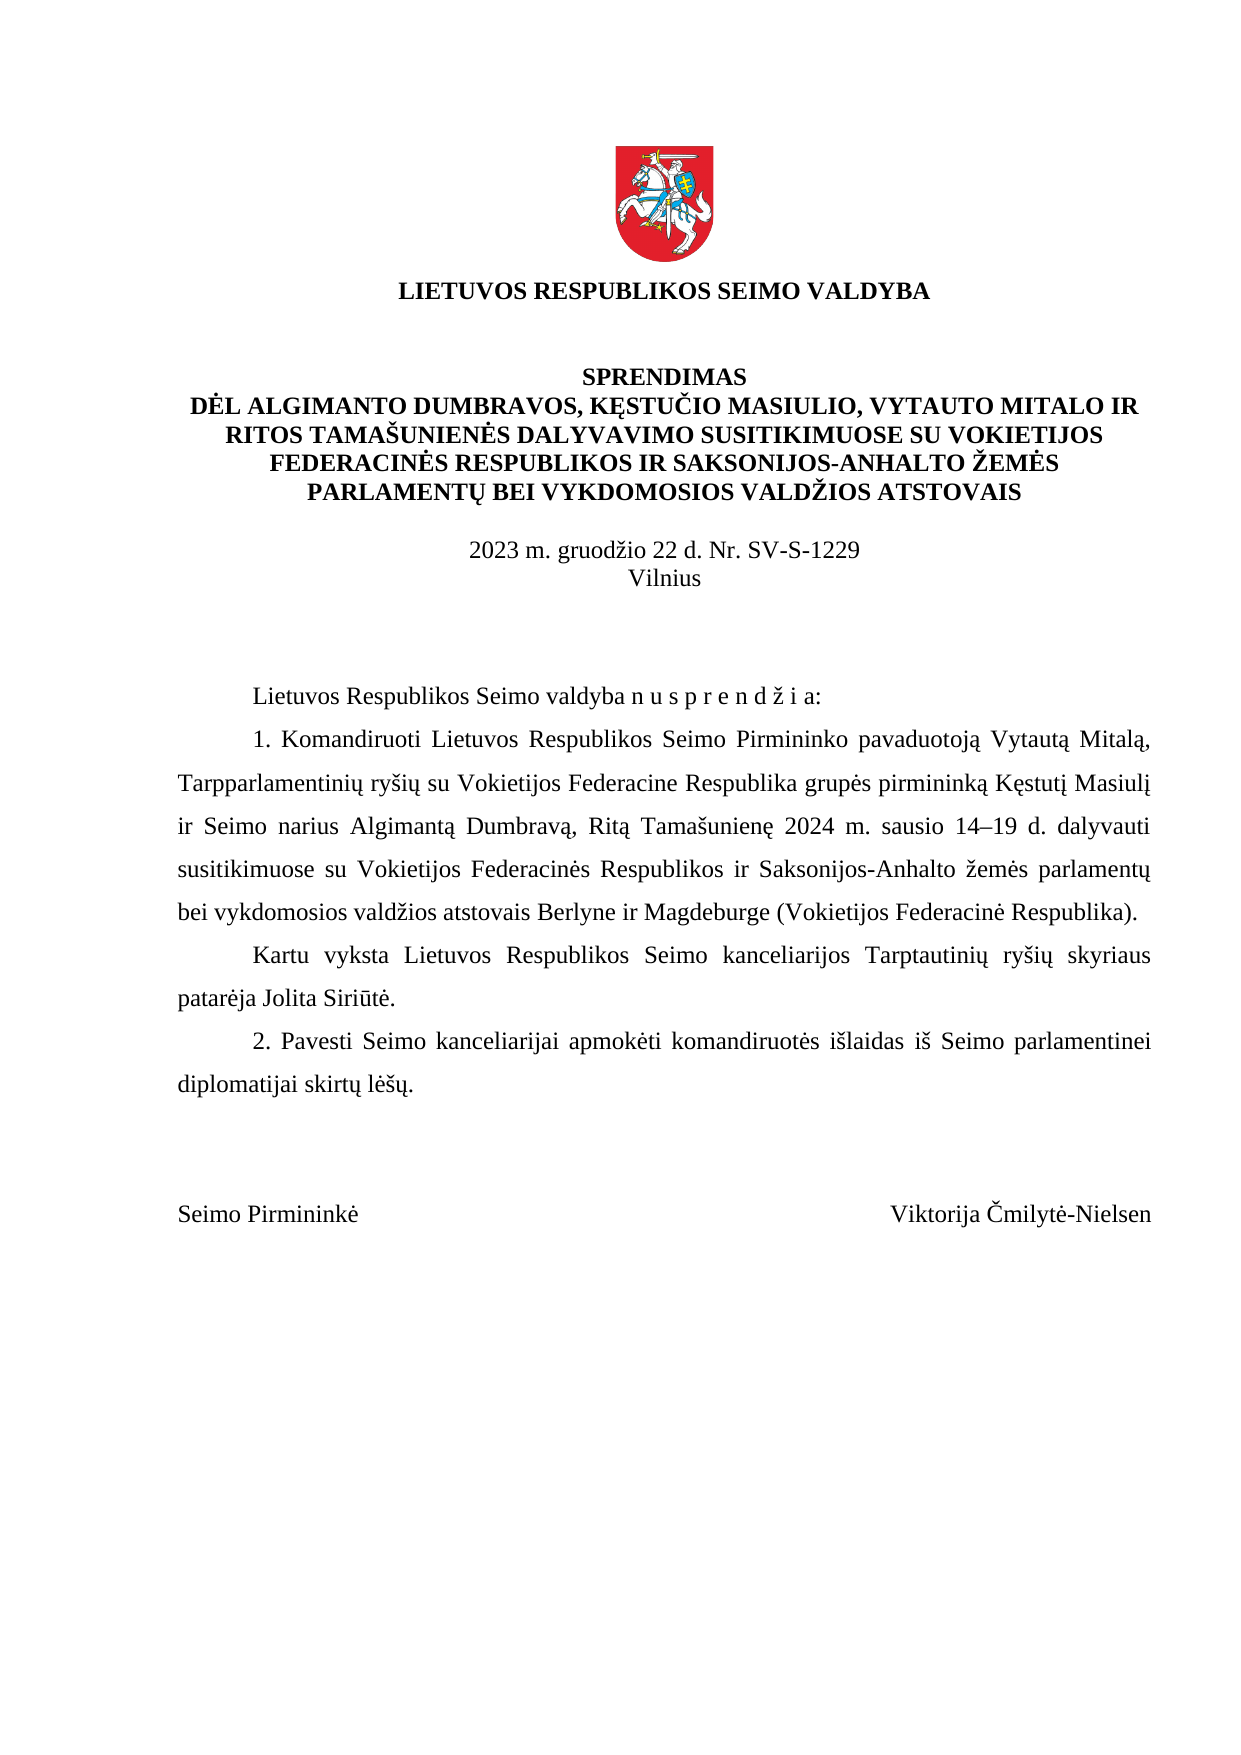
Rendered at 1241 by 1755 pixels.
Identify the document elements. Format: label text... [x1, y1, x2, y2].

text 1. Komandiruoti Lietuvos Respublikos Seimo Pirmininko pavaduotoją Vytautą Mitalą, Tarpparlamentinių ryšių su Vokietijos Federacine Respublika grupės pirmininką Kęstutį Masiulį ir Seimo narius Algimantą Dumbravą, Ritą Tamašunienę 2024 m. sausio 14–19 d. dalyvauti susitikimuose su Vokietijos Federacinės Respublikos ir Saksonijos-Anhalto žemės parlamentų bei vykdomosios valdžios atstovais Berlyne ir Magdeburge (Vokietijos Federacinė Respublika). [177, 724, 1152, 926]
text Vilnius [177, 563, 1152, 592]
text SPRENDIMAS [177, 362, 1152, 391]
text LIETUVOS RESPUBLIKOS SEIMO VALDYBA [177, 276, 1152, 305]
text Kartu vyksta Lietuvos Respublikos Seimo kanceliarijos Tarptautinių ryšių skyriaus patarėja Jolita Siriūtė. [177, 940, 1152, 1012]
text DĖL ALGIMANTO DUMBRAVOS, KĘSTUČIO MASIULIO, VYTAUTO MITALO IR RITOS TAMAŠUNIENĖS DALYVAVIMO SUSITIKIMUOSE SU VOKIETIJOS FEDERACINĖS RESPUBLIKOS IR SAKSONIJOS-ANHALTO ŽEMĖS PARLAMENTŲ BEI VYKDOMOSIOS VALDŽIOS ATSTOVAIS [177, 391, 1152, 506]
text Seimo Pirmininkė Viktorija Čmilytė-Nielsen [177, 1199, 1152, 1228]
text Lietuvos Respublikos Seimo valdyba nusprendžia: [177, 681, 1152, 710]
text 2. Pavesti Seimo kanceliarijai apmokėti komandiruotės išlaidas iš Seimo parlamentinei diplomatijai skirtų lėšų. [177, 1026, 1152, 1098]
text 2023 m. gruodžio 22 d. Nr. SV-S-1229 [177, 535, 1152, 563]
